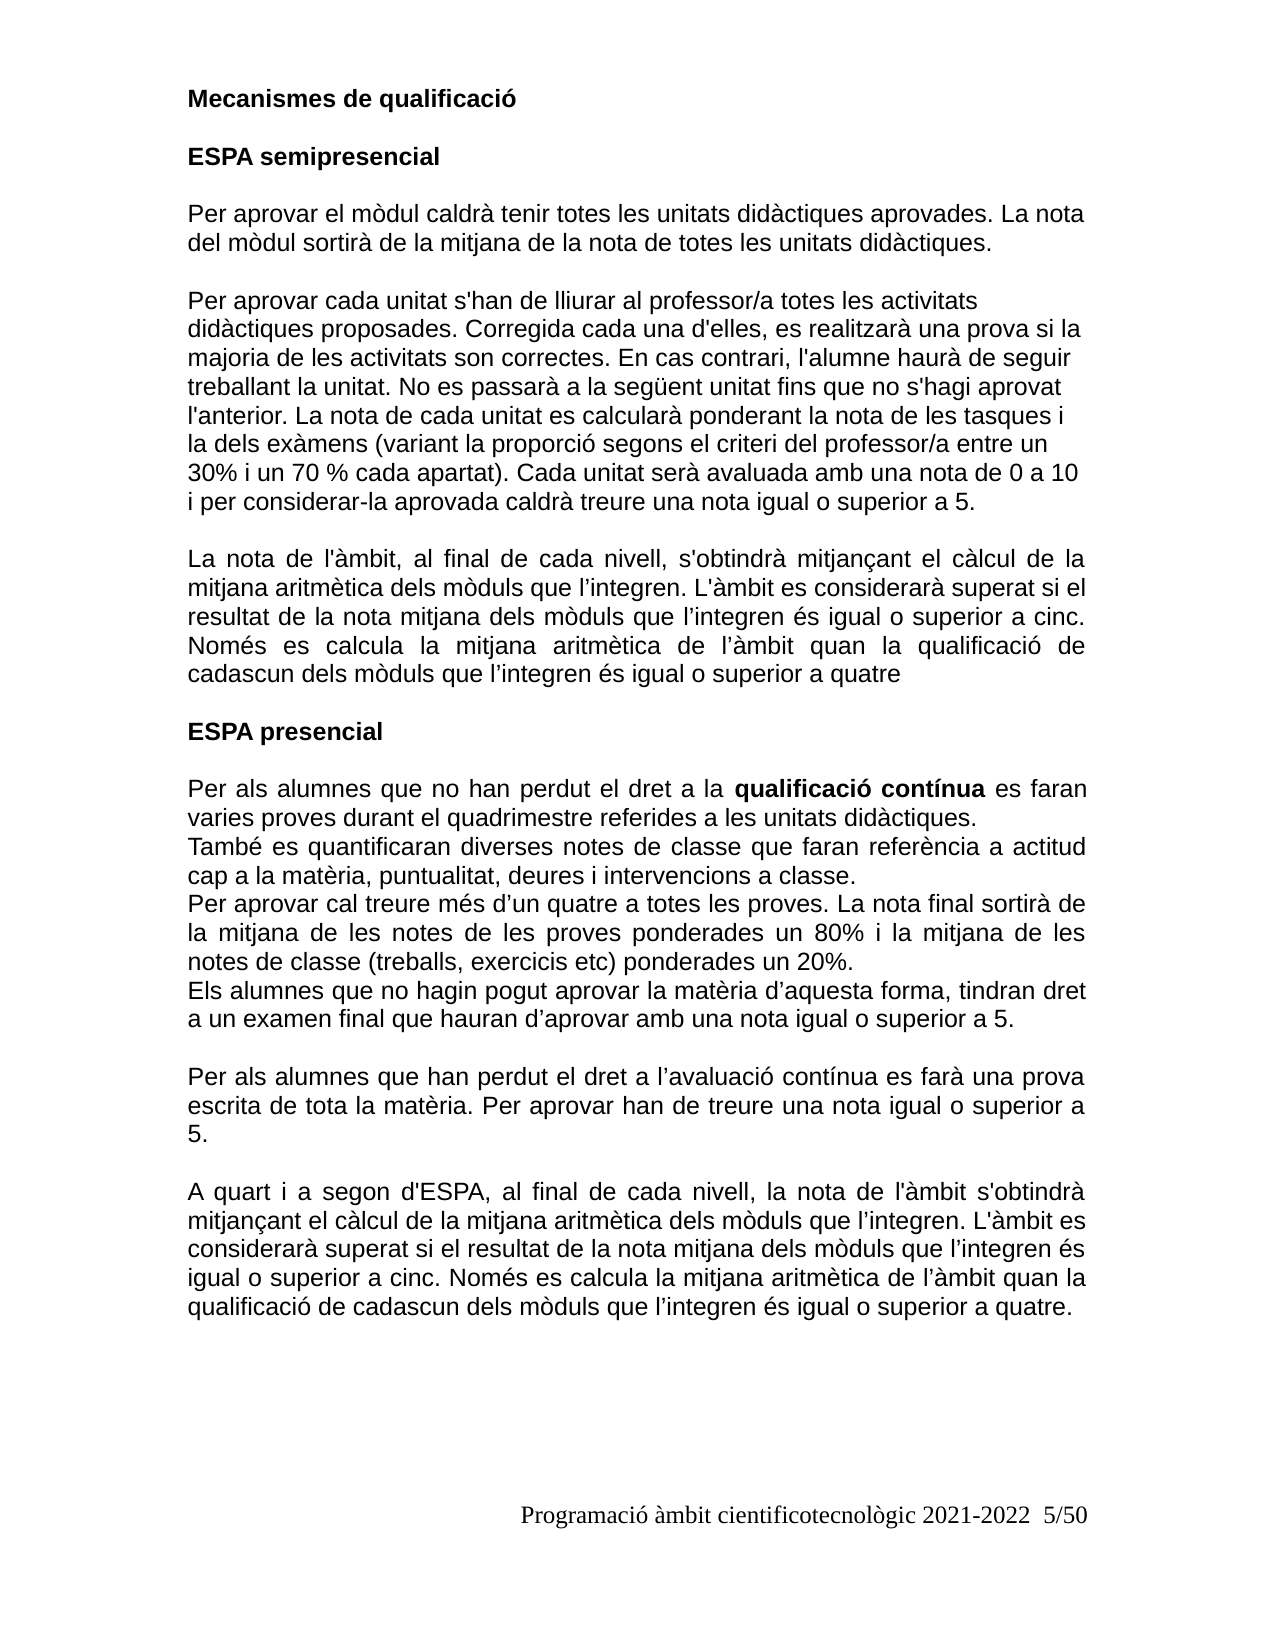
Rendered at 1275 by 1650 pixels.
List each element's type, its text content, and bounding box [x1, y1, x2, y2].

text Els alumnes que no hagin pogut aprovar la matèria d’aquesta forma, tindran dret a un examen final que hauran d’aprovar amb una nota igual o superior a 5. [187, 976, 1087, 1033]
text Per aprovar cal treure més d’un quatre a totes les proves. La nota final sortirà de la mitjana de les notes de les proves ponderades un 80% i la mitjana de les notes de classe (treballs, exercicis etc) ponderades un 20%. [187, 889, 1087, 976]
text ESPA semipresencial [187, 142, 1087, 171]
list Per aprovar el mòdul caldrà tenir totes les unitats didàctiques aprovades. La nota del mòdul sortirà de la mitjana de la nota de totes les unitats didàctiques. [152, 199, 1087, 257]
text Per als alumnes que han perdut el dret a l’avaluació contínua es farà una prova escrita de tota la matèria. Per aprovar han de treure una nota igual o superior a 5. [187, 1062, 1087, 1148]
list La nota de l'àmbit, al final de cada nivell, s'obtindrà mitjançant el càlcul de la mitjana aritmètica dels mòduls que l’integren. L'àmbit es considerarà superat si el resultat de la nota mitjana dels mòduls que l’integren és igual o superior a cinc. Només es calcula la mitjana aritmètica de l’àmbit quan la qualificació de cadascun dels mòduls que l’integren és igual o superior a quatre [152, 544, 1087, 688]
text A quart i a segon d'ESPA, al final de cada nivell, la nota de l'àmbit s'obtindrà mitjançant el càlcul de la mitjana aritmètica dels mòduls que l’integren. L'àmbit es considerarà superat si el resultat de la nota mitjana dels mòduls que l’integren és igual o superior a cinc. Només es calcula la mitjana aritmètica de l’àmbit quan la qualificació de cadascun dels mòduls que l’integren és igual o superior a quatre. [187, 1177, 1087, 1321]
text Per als alumnes que no han perdut el dret a la qualificació contínua es faran varies proves durant el quadrimestre referides a les unitats didàctiques. [187, 774, 1087, 832]
text ESPA presencial [187, 717, 1087, 746]
text Mecanismes de qualificació [187, 75, 1087, 113]
text També es quantificaran diverses notes de classe que faran referència a actitud cap a la matèria, puntualitat, deures i intervencions a classe. [187, 832, 1087, 889]
list Per aprovar cada unitat s'han de lliurar al professor/a totes les activitats didàctiques proposades. Corregida cada una d'elles, es realitzarà una prova si la majoria de les activitats son correctes. En cas contrari, l'alumne haurà de seguir treballant la unitat. No es passarà a la següent unitat fins que no s'hagi aprovat l'anterior. La nota de cada unitat es calcularà ponderant la nota de les tasques i la dels exàmens (variant la proporció segons el criteri del professor/a entre un 30% i un 70 % cada apartat). Cada unitat serà avaluada amb una nota de 0 a 10 i per considerar-la aprovada caldrà treure una nota igual o superior a 5. [152, 286, 1087, 516]
